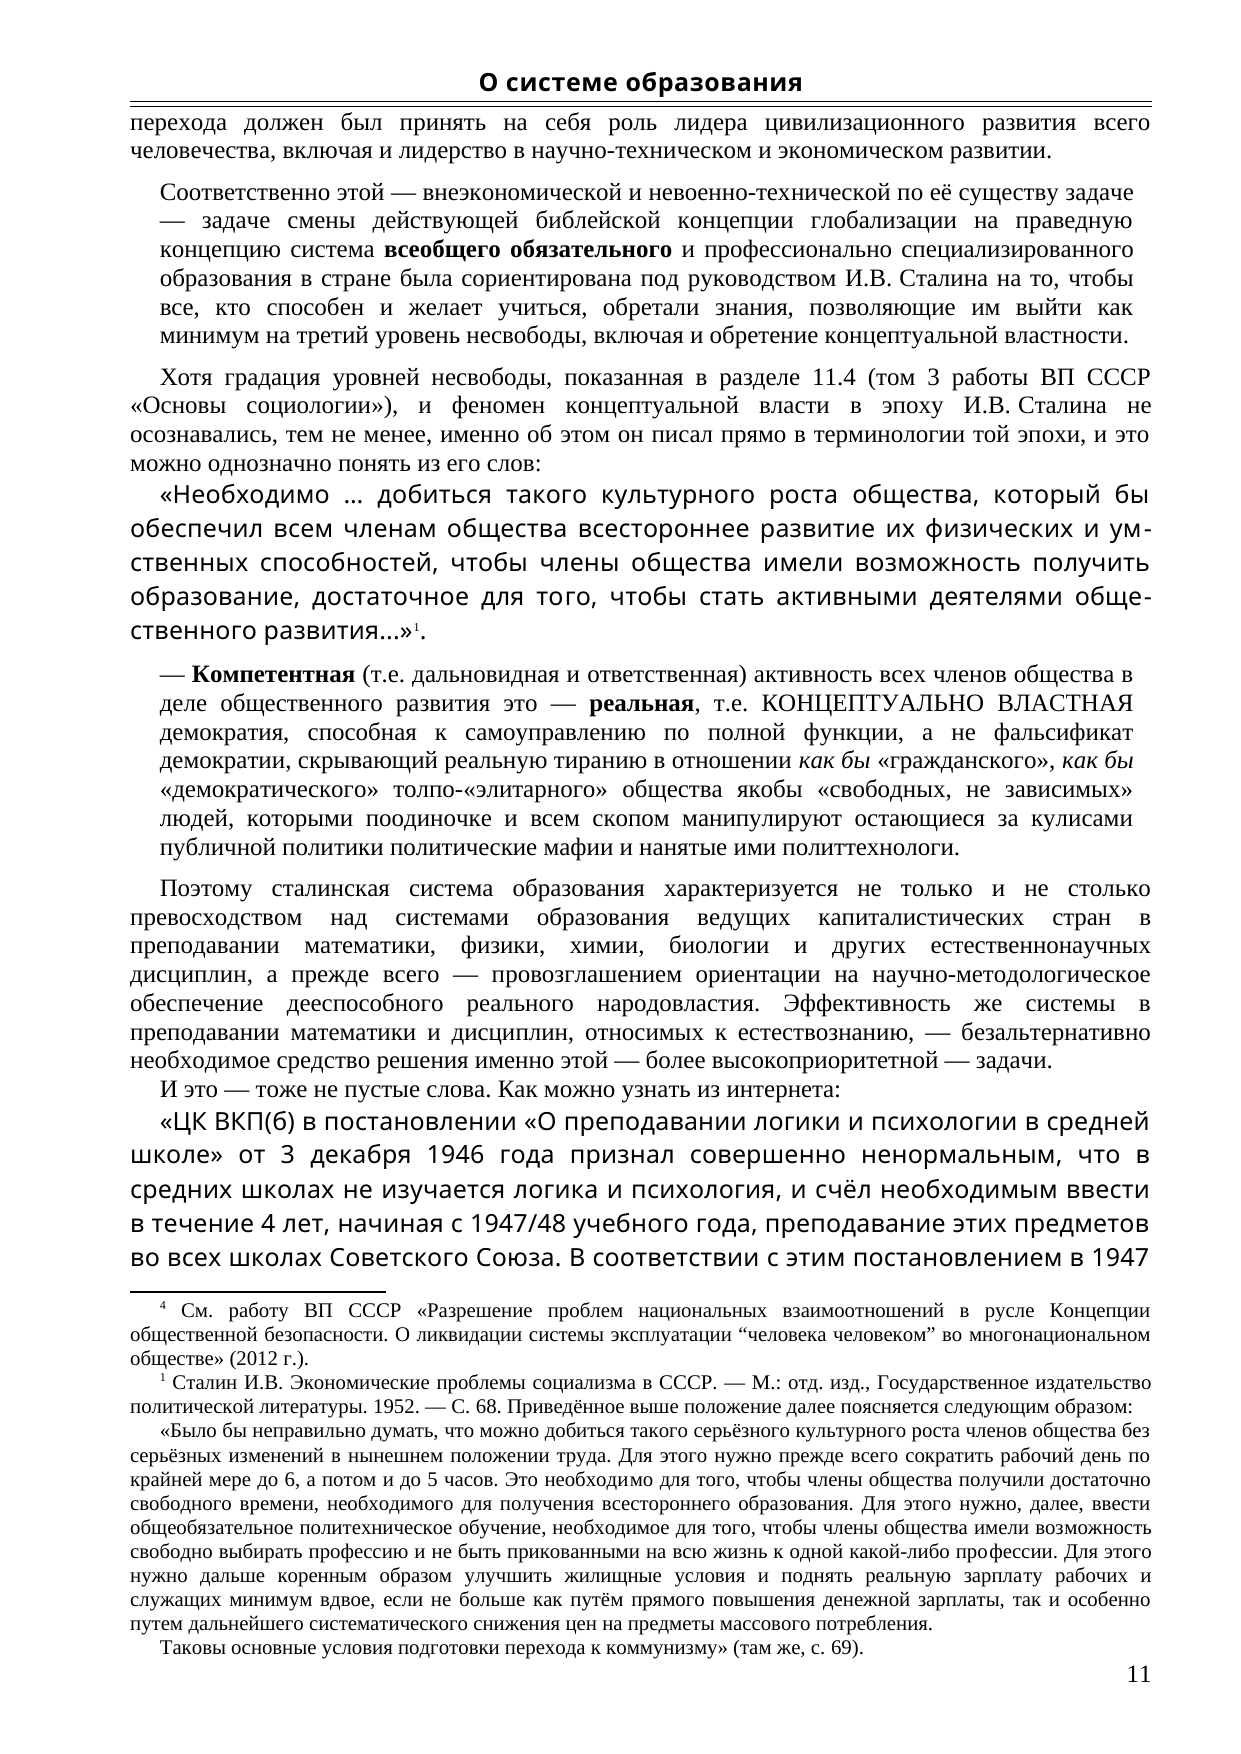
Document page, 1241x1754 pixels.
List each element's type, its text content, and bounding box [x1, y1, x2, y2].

text Сталин И.В. Экономические проблемы социализма в СССР. — М.: отд. изд., Государственное издательство политической литературы. 1952. — С. 68. Приведённое выше положение далее поясняется следующим образом: [130, 1370, 1152, 1418]
text Таковы основные условия подготовки перехода к коммунизму» (там же, с. 69). [130, 1635, 1152, 1659]
text И это — тоже не пустые слова. Как можно узнать из интернета: [130, 1074, 1152, 1103]
text Поэтому сталинская система образования характеризуется не только и не столько превосходством над системами образования ведущих капиталистических стран в преподавании математики, физики, химии, биологии и других естественнонаучных дисциплин, а прежде всего — провозглашением ориентации на научно-методологическое обеспечение дееспособного реального народовластия. Эффективность же системы в преподавании математики и дисциплин, относимых к естествознанию, — безальтернативно необходимое средство решения именно этой — более высокоприоритетной — задачи. [130, 873, 1152, 1074]
text перехода должен был принять на себя роль лидера цивилизационного развития всего человечества, включая и лидерство в научно-техни­­чес­ком и экономическом развитии. [130, 107, 1152, 164]
text «Было бы неправильно думать, что можно добиться такого серьёзного культурного роста членов общества без серьёзных изменений в нынешнем положении труда. Для этого нужно прежде всего сократить рабочий день по крайней мере до 6, а потом и до 5 часов. Это необходи­мо для того, чтобы члены общества получили достаточно свободного времени, необходимого для получения всестороннего образования. Для этого нужно, далее, ввести общеобязательное политехническое обучение, не­обходимое для того, чтобы члены общества имели воз­мож­ность свободно выбирать профессию и не быть прикованными на всю жизнь к одной какой-либо про­фессии. Для этого нужно дальше коренным образом улучшить жилищные условия и поднять реальную зарпла­ту рабочих и служащих минимум вдвое, если не больше как путём прямого повышения денежной зарплаты, так и особенно путем дальнейшего систематического снижения цен на предметы массового потребления. [130, 1418, 1152, 1635]
text См. работу ВП СССР «Разрешение проблем национальных взаимоотношений в русле Концепции общественной безопасности. О ликвидации системы эксплуатации “человека человеком” во многонациональном обществе» (2012 г.). [130, 1298, 1152, 1370]
text — Компетентная (т.е. дальновидная и ответственная) активность всех членов общества в деле общественного развития это — реальная, т.е. КОНЦЕПТУАЛЬНО ВЛАСТНАЯ демократия, способная к самоуправлению по полной функции, а не фальсификат демократии, скрывающий реальную тиранию в отношении как бы «гражданского», как бы «демократического» толпо-«элитарного» общества якобы «свободных, не зависимых» людей, которыми поодиночке и всем скопом манипулируют остающиеся за кулисами публичной политики политические мафии и нанятые ими политтехнологи. [159, 659, 1134, 861]
text «ЦК ВКП(б) в постановлении «О преподавании логики и психологии в средней школе» от 3 декабря 1946 года признал совершенно ненормальным, что в средних школах не изучается логика и психология, и счёл необходимым ввести в течение 4 лет, начиная с 1947/48 учебного года, преподавание этих предметов во всех школах Советского Союза. В соответствии с этим постановлением в 1947 [130, 1103, 1152, 1273]
text Хотя градация уровней несвободы, показанная в разделе 11.4 (том 3 работы ВП СССР «Основы социологии»), и феномен концептуальной власти в эпоху И.В. Сталина не осознавались, тем не менее, именно об этом он писал прямо в терминологии той эпохи, и это можно однозначно понять из его слов: [130, 362, 1152, 477]
text Соответственно этой — внеэкономической и невоенно-тех­ни­чес­кой по её существу задаче — задаче смены действующей библейской концепции глобализации на праведную концепцию система всеобщего обязательного и профессионально специализированного образования в стране была сориентирована под руководством И.В. Сталина на то, чтобы все, кто способен и желает учиться, обретали знания, позволяющие им выйти как минимум на третий уровень несвободы, включая и обретение концептуальной властности. [159, 177, 1134, 349]
text «Необходимо … добиться такого культурного роста общества, который бы обеспечил всем членам общества всестороннее развитие их физических и ум­ственных способностей, чтобы члены общества имели возможность получить образование, достаточное для то­го, чтобы стать активными деятелями обще­ственного развития...». [130, 477, 1152, 647]
